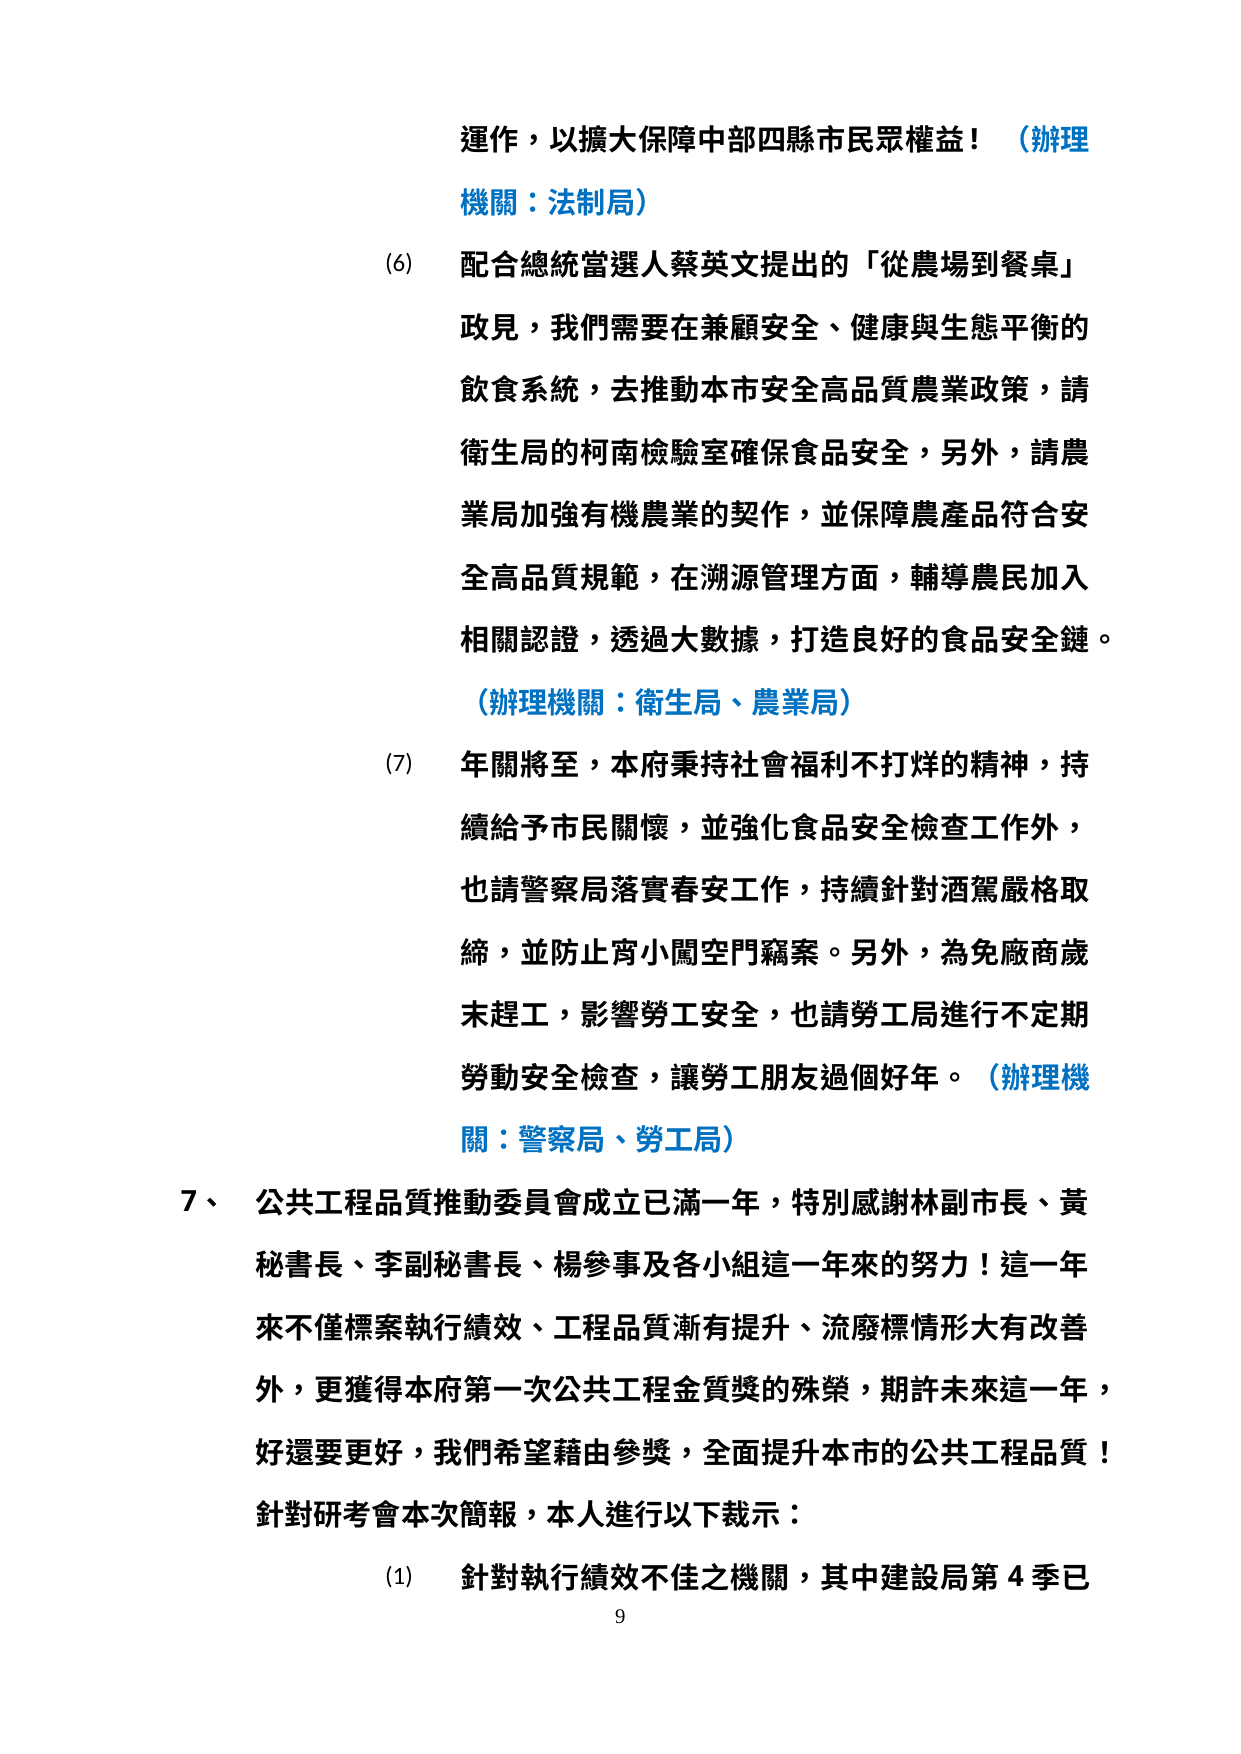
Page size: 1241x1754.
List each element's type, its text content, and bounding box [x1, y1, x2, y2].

list 針對執行績效不佳之機關，其中建設局第4季已 [385, 1534, 1090, 1596]
list 年關將至，本府秉持社會福利不打烊的精神，持續給予市民關懷，並強化食品安全檢查工作外，也請警察局落實春安工作，持續針對酒駕嚴格取締，並防止宵小闖空門竊案。另外，為免廠商歲末趕工，影響勞工安全，也請勞工局進行不定期勞動安全檢查，讓勞工朋友過個好年。（辦理機關：警察局、勞工局） [385, 721, 1090, 1159]
list 配合總統當選人蔡英文提出的「從農場到餐桌」政見，我們需要在兼顧安全、健康與生態平衡的飲食系統，去推動本市安全高品質農業政策，請衛生局的柯南檢驗室確保食品安全，另外，請農業局加強有機農業的契作，並保障農產品符合安全高品質規範，在溯源管理方面，輔導農民加入相關認證，透過大數據，打造良好的食品安全鏈。（辦理機關：衛生局、農業局） [385, 221, 1090, 721]
list 運作，以擴大保障中部四縣市民眾權益! （辦理機關：法制局） [385, 96, 1090, 221]
list 公共工程品質推動委員會成立已滿一年，特別感謝林副市長、黃秘書長、李副秘書長、楊參事及各小組這一年來的努力！這一年來不僅標案執行績效、工程品質漸有提升、流廢標情形大有改善外，更獲得本府第一次公共工程金質獎的殊榮，期許未來這一年，好還要更好，我們希望藉由參獎，全面提升本市的公共工程品質！針對研考會本次簡報，本人進行以下裁示： [180, 1159, 1090, 1534]
